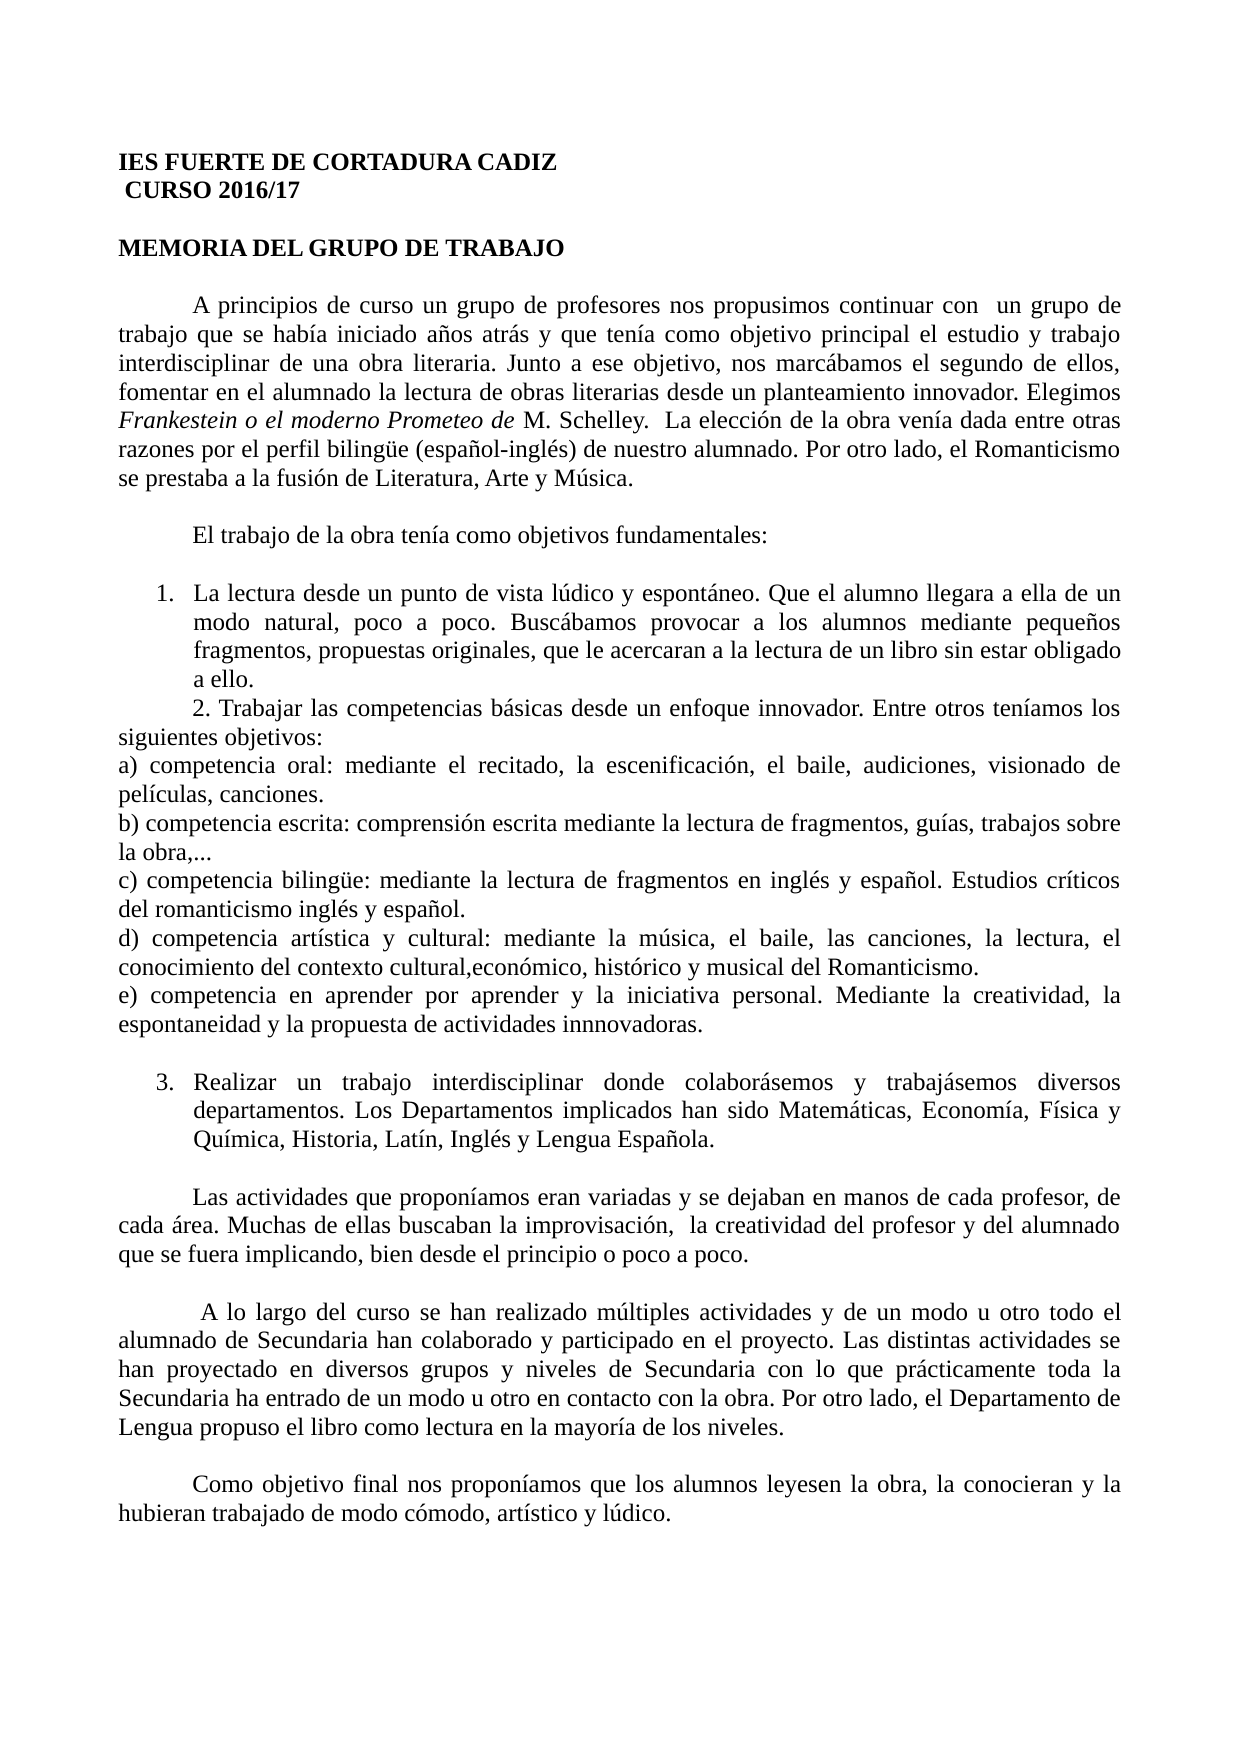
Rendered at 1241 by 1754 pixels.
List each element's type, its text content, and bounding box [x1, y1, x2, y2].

text CURSO 2016/17 [118, 176, 1122, 204]
text d) competencia artística y cultural: mediante la música, el baile, las canciones, la lectura, el conocimiento del contexto cultural,económico, histórico y musical del Romanticismo. [118, 923, 1122, 981]
text a) competencia oral: mediante el recitado, la escenificación, el baile, audiciones, visionado de películas, canciones. [118, 751, 1122, 808]
list Realizar un trabajo interdisciplinar donde colaborásemos y trabajásemos diversos departamentos. Los Departamentos implicados han sido Matemáticas, Economía, Física y Química, Historia, Latín, Inglés y Lengua Española. [156, 1067, 1122, 1153]
text b) competencia escrita: comprensión escrita mediante la lectura de fragmentos, guías, trabajos sobre la obra,... [118, 808, 1122, 866]
text Como objetivo final nos proponíamos que los alumnos leyesen la obra, la conocieran y la hubieran trabajado de modo cómodo, artístico y lúdico. [118, 1469, 1122, 1527]
text A lo largo del curso se han realizado múltiples actividades y de un modo u otro todo el alumnado de Secundaria han colaborado y participado en el proyecto. Las distintas actividades se han proyectado en diversos grupos y niveles de Secundaria con lo que prácticamente toda la Secundaria ha entrado de un modo u otro en contacto con la obra. Por otro lado, el Departamento de Lengua propuso el libro como lectura en la mayoría de los niveles. [118, 1297, 1122, 1441]
text A principios de curso un grupo de profesores nos propusimos continuar con un grupo de trabajo que se había iniciado años atrás y que tenía como objetivo principal el estudio y trabajo interdisciplinar de una obra literaria. Junto a ese objetivo, nos marcábamos el segundo de ellos, fomentar en el alumnado la lectura de obras literarias desde un planteamiento innovador. Elegimos Frankestein o el moderno Prometeo de M. Schelley. La elección de la obra venía dada entre otras razones por el perfil bilingüe (español-inglés) de nuestro alumnado. Por otro lado, el Romanticismo se prestaba a la fusión de Literatura, Arte y Música. [118, 291, 1122, 492]
text IES FUERTE DE CORTADURA CADIZ [118, 147, 1122, 176]
text 2. Trabajar las competencias básicas desde un enfoque innovador. Entre otros teníamos los siguientes objetivos: [118, 693, 1122, 751]
list La lectura desde un punto de vista lúdico y espontáneo. Que el alumno llegara a ella de un modo natural, poco a poco. Buscábamos provocar a los alumnos mediante pequeños fragmentos, propuestas originales, que le acercaran a la lectura de un libro sin estar obligado a ello. [156, 578, 1122, 693]
text e) competencia en aprender por aprender y la iniciativa personal. Mediante la creatividad, la espontaneidad y la propuesta de actividades innnovadoras. [118, 981, 1122, 1038]
text MEMORIA DEL GRUPO DE TRABAJO [118, 233, 1122, 262]
text Las actividades que proponíamos eran variadas y se dejaban en manos de cada profesor, de cada área. Muchas de ellas buscaban la improvisación, la creatividad del profesor y del alumnado que se fuera implicando, bien desde el principio o poco a poco. [118, 1182, 1122, 1268]
text El trabajo de la obra tenía como objetivos fundamentales: [118, 521, 1122, 549]
text c) competencia bilingüe: mediante la lectura de fragmentos en inglés y español. Estudios críticos del romanticismo inglés y español. [118, 866, 1122, 923]
